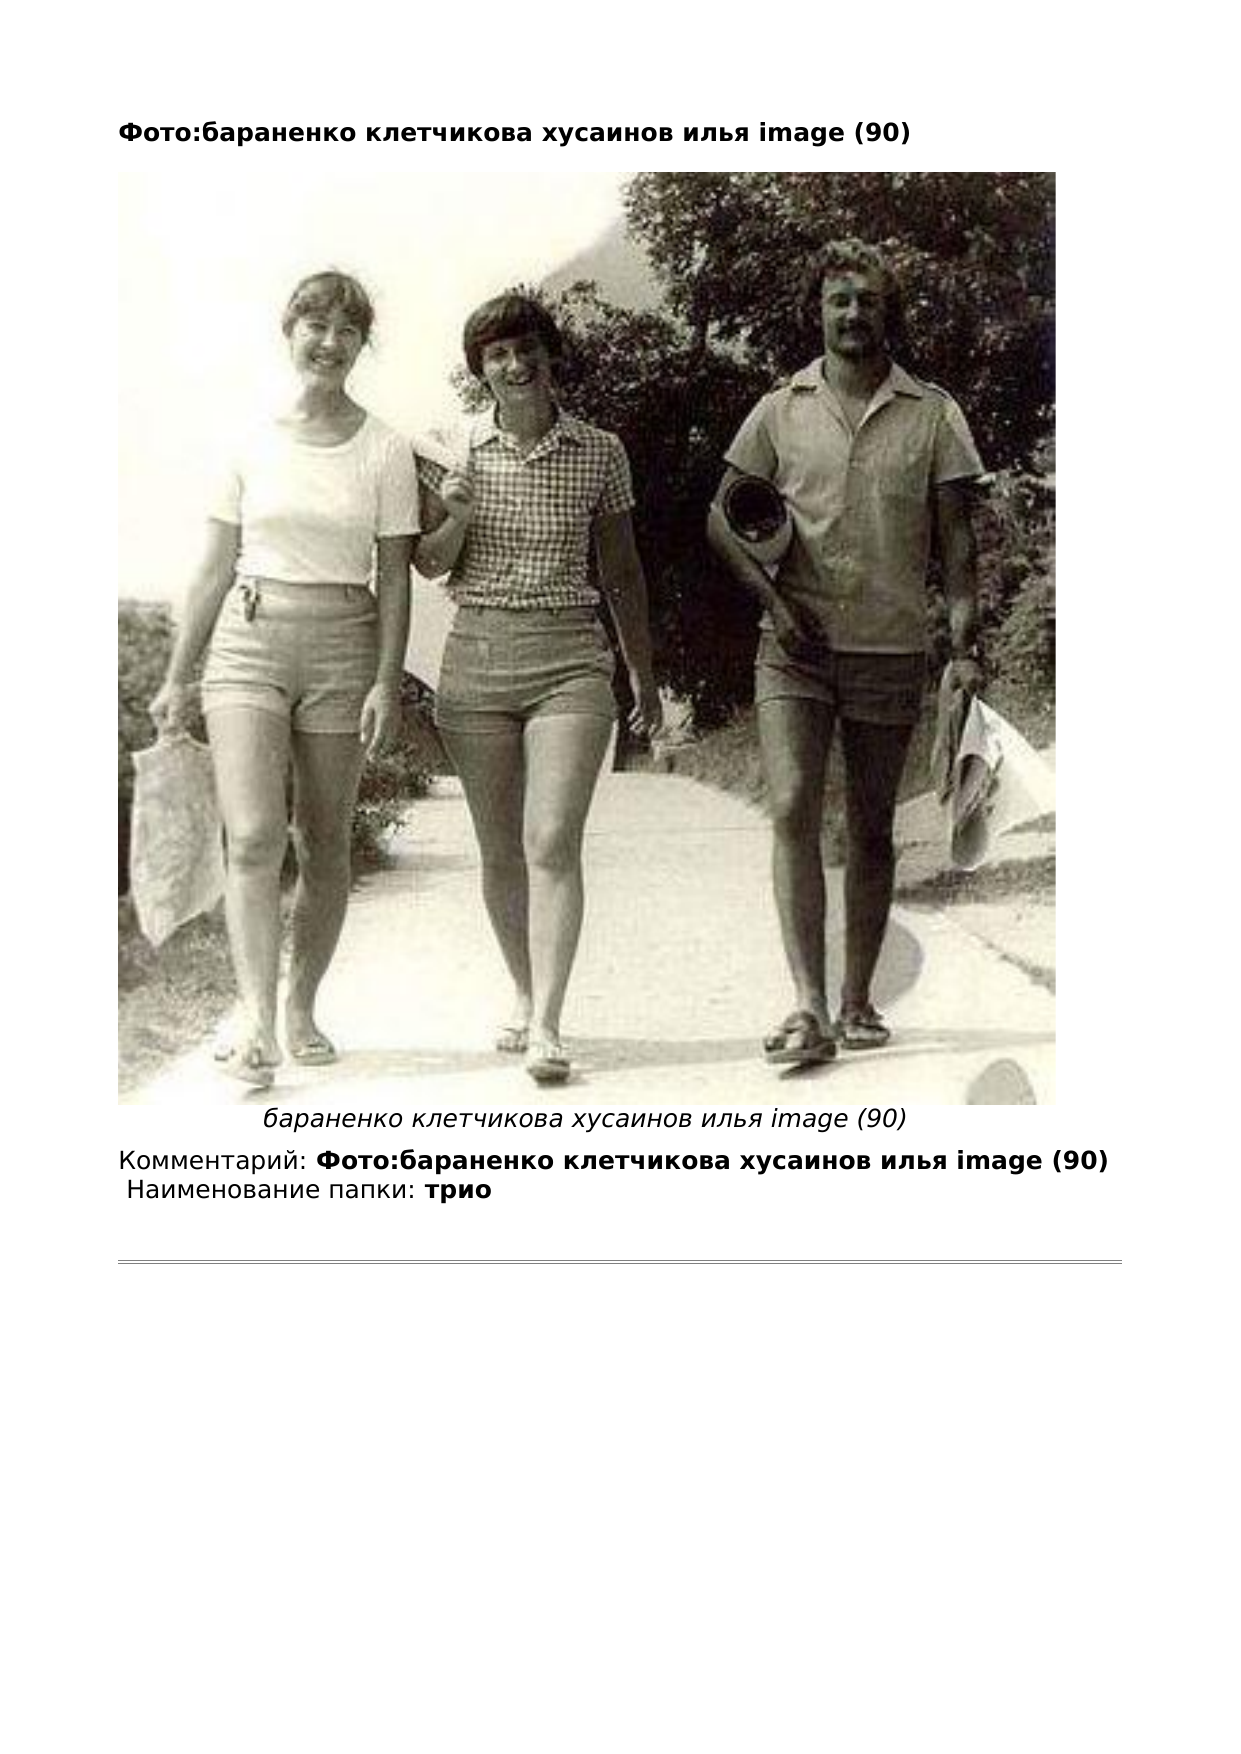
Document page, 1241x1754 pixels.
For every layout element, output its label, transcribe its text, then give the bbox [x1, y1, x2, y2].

subtitle Фото:бараненко клетчикова хусаинов илья image (90) [118, 118, 1122, 147]
text Комментарий: Фото:бараненко клетчикова хусаинов илья image (90) Наименование папки: трио [118, 1146, 1122, 1233]
text бараненко клетчикова хусаинов илья image (90) [118, 1105, 1056, 1133]
picture [118, 172, 1056, 1105]
